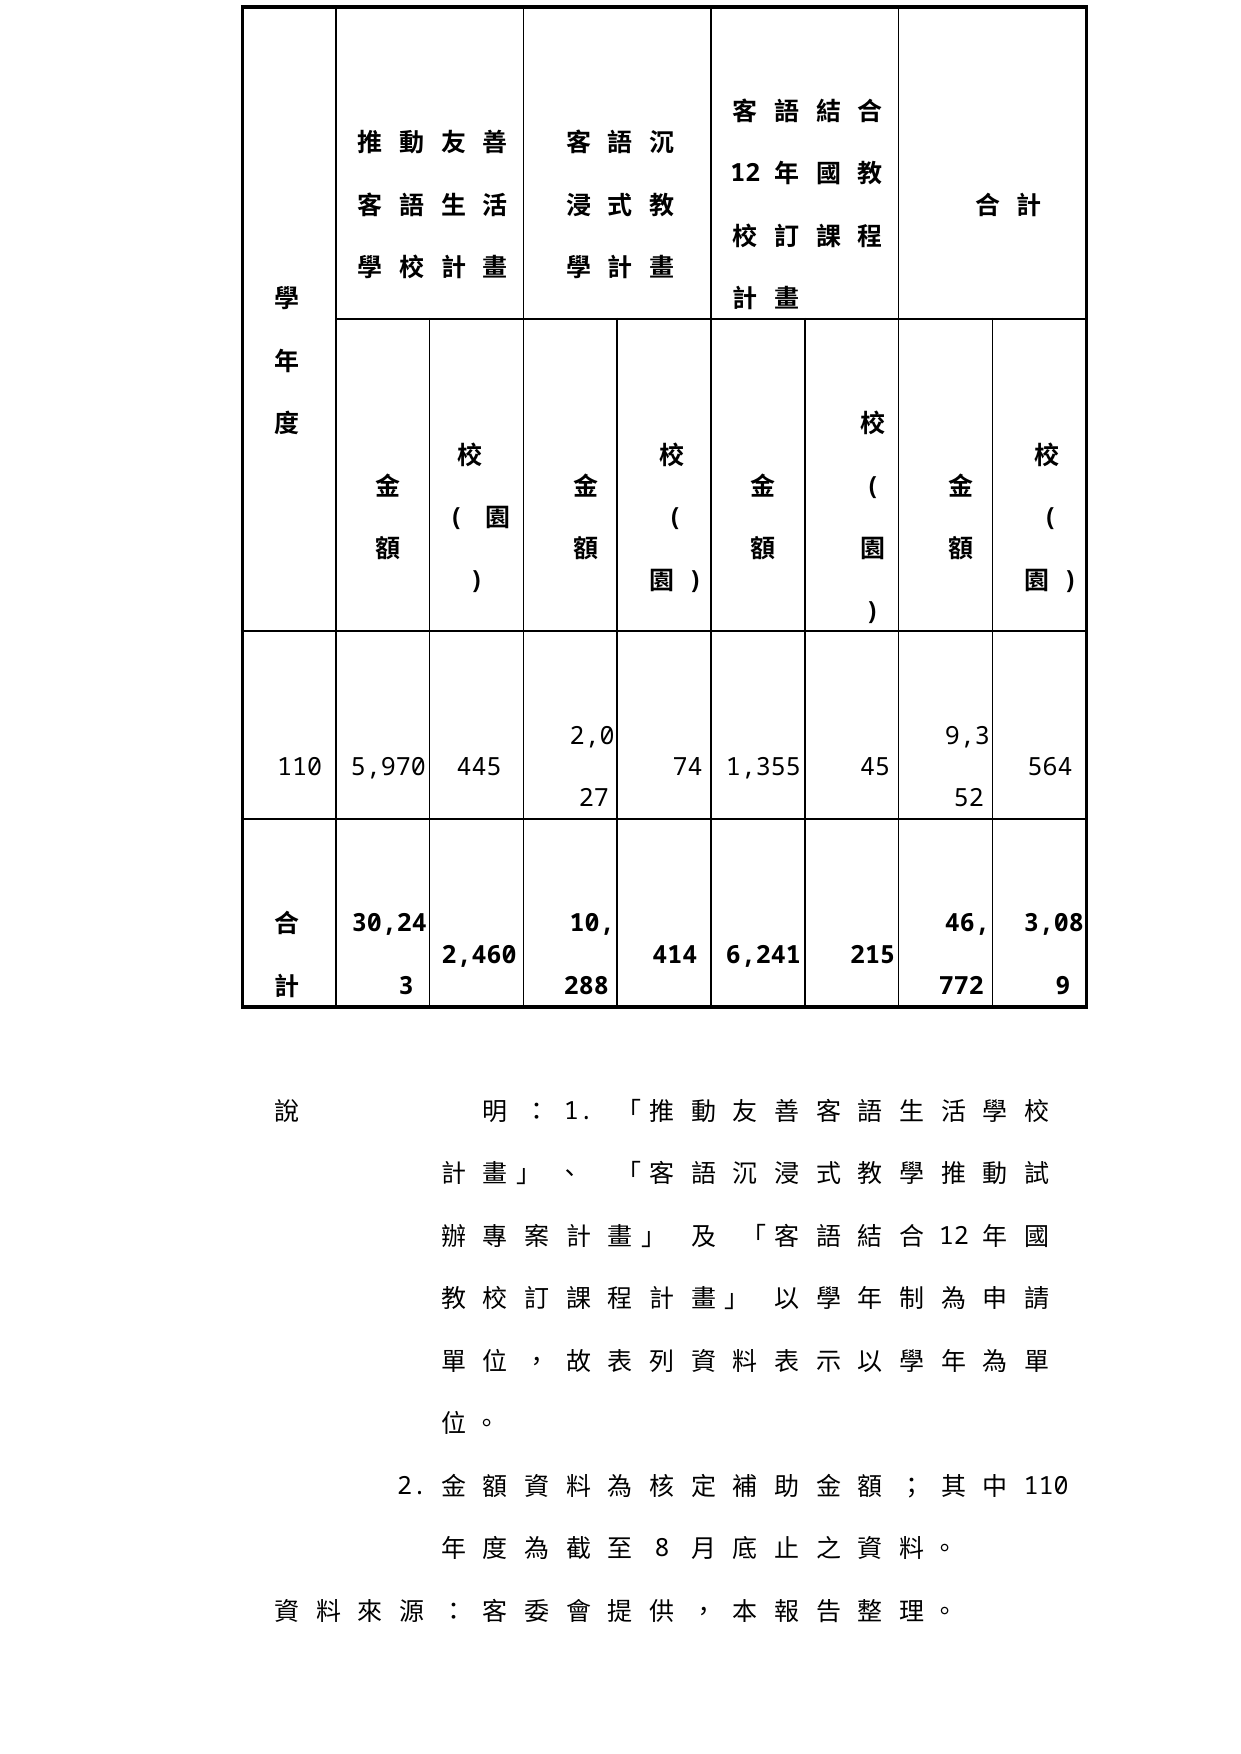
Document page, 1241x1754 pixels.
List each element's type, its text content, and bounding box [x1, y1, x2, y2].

table_header 學年度 [244, 9, 335, 630]
table_cell 金額 [337, 320, 429, 630]
table_cell 金額 [712, 320, 804, 630]
table_cell 46,772 [899, 820, 992, 1005]
text 資料來源：客委會提供，本報告整理。 [238, 1568, 1077, 1630]
table_cell 9,352 [899, 632, 992, 818]
table_cell 3,089 [993, 820, 1085, 1005]
table_cell 校(園) [806, 320, 898, 630]
table_cell 校(園) [618, 320, 710, 630]
table_cell 合 計 [244, 820, 335, 1005]
table_cell 110 [244, 632, 335, 818]
table_cell 414 [618, 820, 710, 1005]
table_cell 金額 [524, 320, 616, 630]
table_cell 10,288 [524, 820, 616, 1005]
table_cell 5,970 [337, 632, 429, 818]
text 2.金額資料為核定補助金額；其中110年度為截至8月底止之資料。 [361, 1443, 1076, 1568]
table_cell 2,027 [524, 632, 616, 818]
table_cell 564 [993, 632, 1085, 818]
table_cell 30,243 [337, 820, 429, 1005]
table_header 客語沉浸式教學計畫 [524, 9, 710, 318]
table_header 客語結合12年國教校訂課程計畫 [712, 9, 898, 318]
table_header 推動友善客語生活學校計畫 [337, 9, 523, 318]
table_cell 74 [618, 632, 710, 818]
table_cell 6,241 [712, 820, 804, 1005]
table_cell 金額 [899, 320, 992, 630]
table_cell 校(園) [993, 320, 1085, 630]
table_cell 215 [806, 820, 898, 1005]
table_cell 校(園) [430, 320, 523, 630]
table_cell 2,460 [430, 820, 523, 1005]
table_cell 445 [430, 632, 523, 818]
table_cell 45 [806, 632, 898, 818]
table_header 合計 [899, 9, 1085, 318]
table_cell 1,355 [712, 632, 804, 818]
text 說 明：1.「推動友善客語生活學校計畫」、「客語沉浸式教學推動試辦專案計畫」及「客語結合12年國教校訂課程計畫」以學年制為申請單位，故表列資料表示以學年為單位。 [238, 1068, 1077, 1443]
